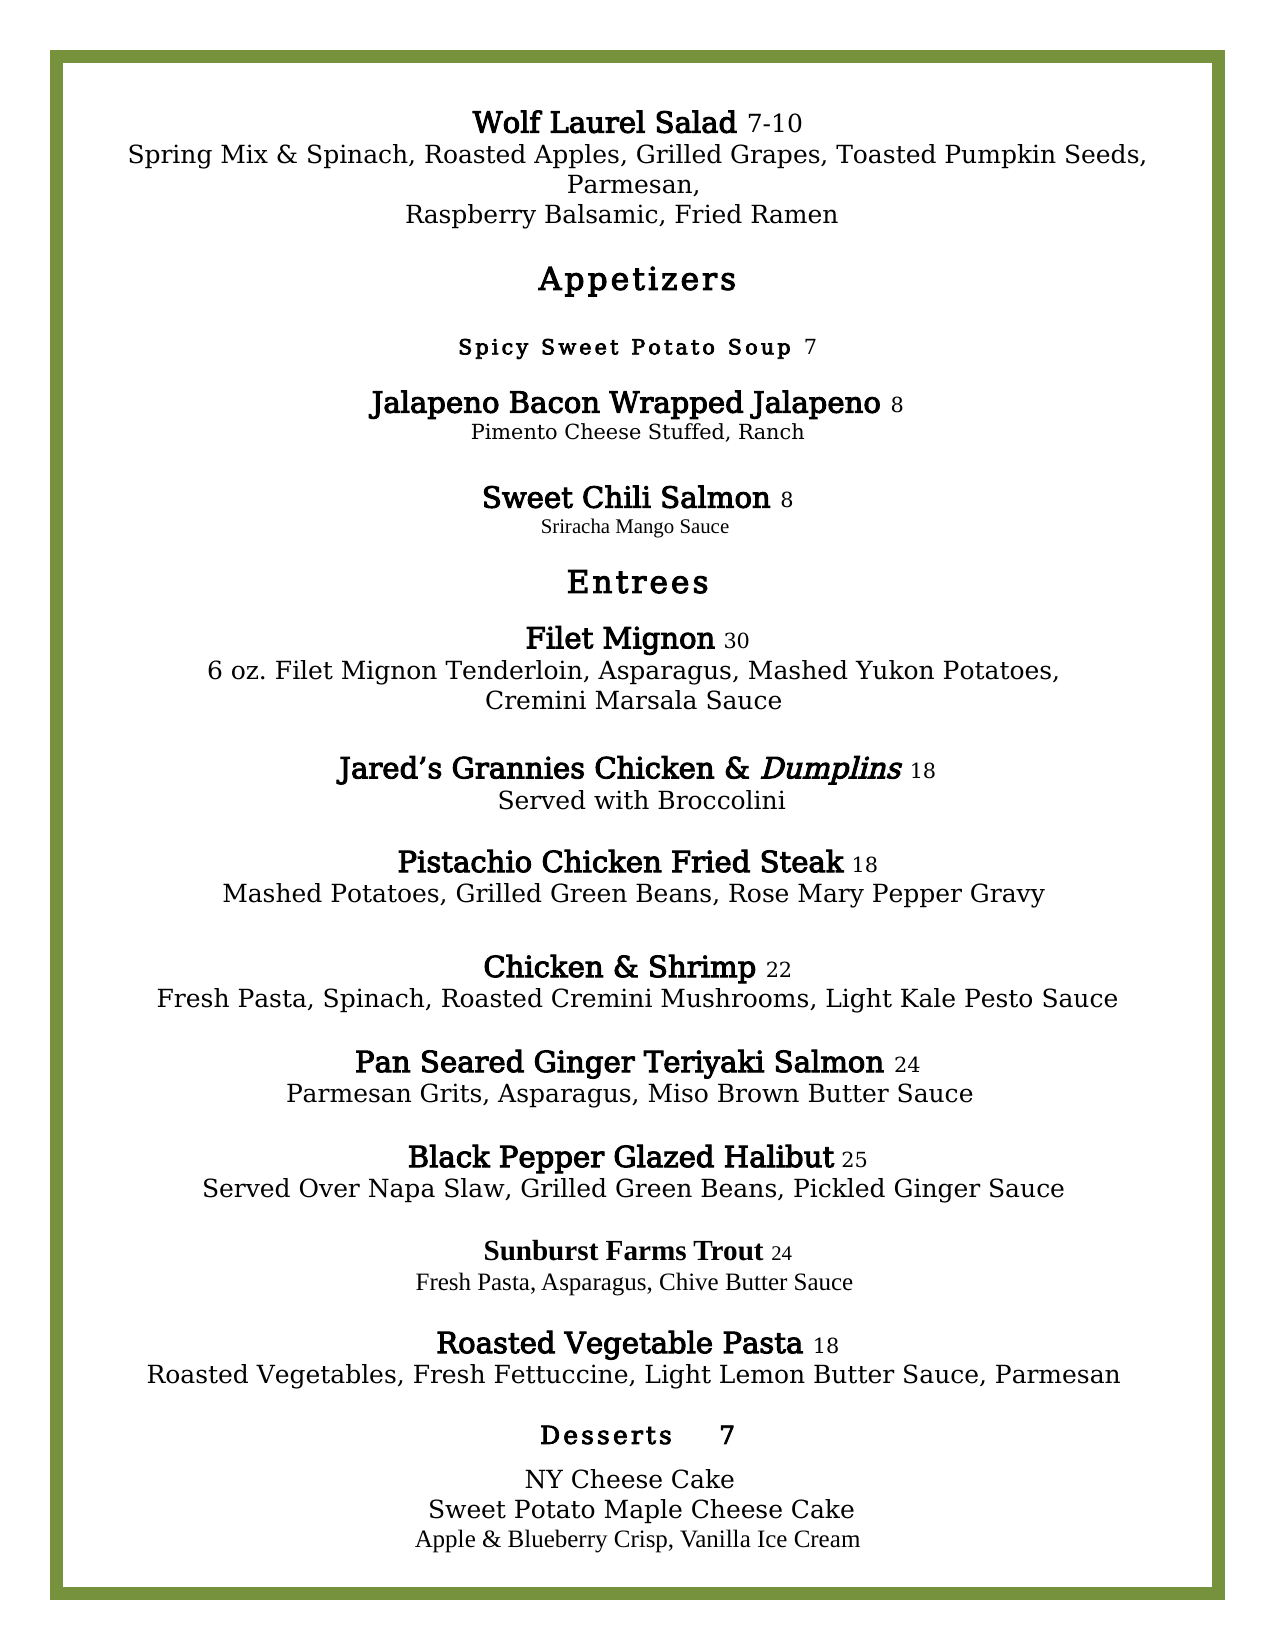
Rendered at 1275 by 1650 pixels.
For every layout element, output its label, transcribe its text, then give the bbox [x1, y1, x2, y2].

text Appetizers [75, 259, 1200, 296]
text Wolf Laurel Salad 7-10 [75, 104, 1200, 139]
text Sweet Chili Salmon 8 [75, 479, 1200, 514]
text Chicken & Shrimp 22 [75, 948, 1200, 983]
text Sunburst Farms Trout 24 [75, 1233, 1200, 1267]
text Mashed Potatoes, Grilled Green Beans, Rose Mary Pepper Gravy [75, 878, 1200, 908]
text NY Cheese Cake [75, 1464, 1200, 1494]
text Fresh Pasta, Spinach, Roasted Cremini Mushrooms, Light Kale Pesto Sauce [75, 983, 1200, 1013]
text Desserts 7 [75, 1419, 1200, 1449]
text Pistachio Chicken Fried Steak 18 [75, 843, 1200, 878]
text Served Over Napa Slaw, Grilled Green Beans, Pickled Ginger Sauce [75, 1173, 1200, 1203]
text Jared’s Grannies Chicken & Dumplins 18 [75, 749, 1200, 784]
text Fresh Pasta, Asparagus, Chive Butter Sauce [75, 1267, 1200, 1295]
text Pimento Cheese Stuffed, Ranch [75, 419, 1200, 444]
text Spicy Sweet Potato Soup 7 [75, 334, 1200, 359]
text Roasted Vegetables, Fresh Fettuccine, Light Lemon Butter Sauce, Parmesan [75, 1359, 1200, 1389]
text Jalapeno Bacon Wrapped Jalapeno 8 [75, 384, 1200, 419]
text 6 oz. Filet Mignon Tenderloin, Asparagus, Mashed Yukon Potatoes, [75, 654, 1200, 684]
text Served with Broccolini [75, 784, 1200, 814]
text Entrees [75, 562, 1200, 599]
text Filet Mignon 30 [75, 619, 1200, 654]
text Spring Mix & Spinach, Roasted Apples, Grilled Grapes, Toasted Pumpkin Seeds, Parmesan, [75, 139, 1200, 199]
text Parmesan Grits, Asparagus, Miso Brown Butter Sauce [75, 1078, 1200, 1108]
text Pan Seared Ginger Teriyaki Salmon 24 [75, 1043, 1200, 1078]
text Roasted Vegetable Pasta 18 [75, 1324, 1200, 1359]
text Raspberry Balsamic, Fried Ramen [75, 199, 1200, 229]
text Cremini Marsala Sauce [75, 684, 1200, 714]
text Sweet Potato Maple Cheese Cake [75, 1494, 1200, 1524]
text Black Pepper Glazed Halibut 25 [75, 1138, 1200, 1173]
text Apple & Blueberry Crisp, Vanilla Ice Cream [75, 1524, 1200, 1553]
text Sriracha Mango Sauce [75, 514, 1200, 538]
